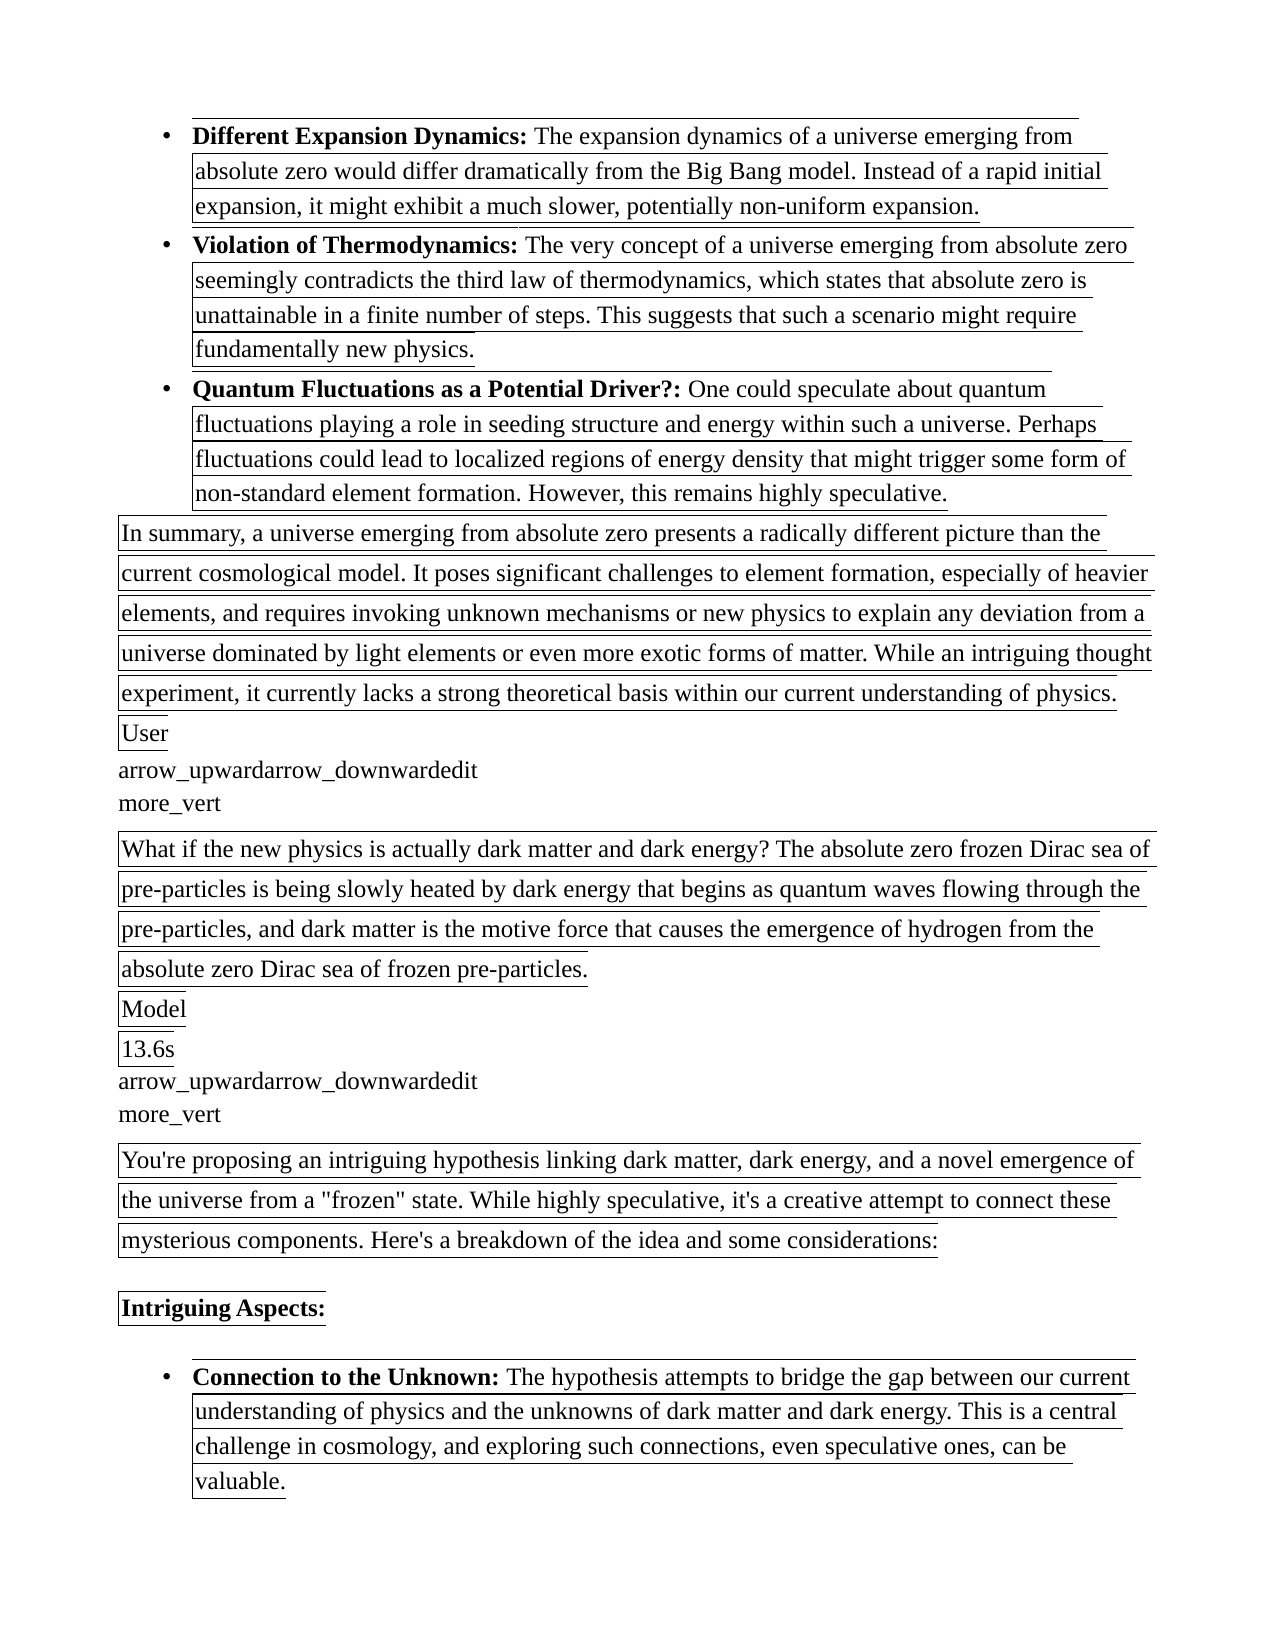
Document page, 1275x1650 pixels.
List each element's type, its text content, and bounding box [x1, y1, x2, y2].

list Quantum Fluctuations as a Potential Driver?: One could speculate about quantum fluctuations playing a role in seeding structure and energy within such a universe. Perhaps fluctuations could lead to localized regions of energy density that might trigger some form of non-standard element formation. However, this remains highly speculative. [162, 371, 1157, 510]
text Model [119, 991, 1157, 1026]
text 13.6s [119, 1031, 1157, 1066]
text arrow_upwardarrow_downwardedit [118, 1066, 1157, 1095]
text pre-particles is being slowly heated by dark energy that begins as quantum waves flowing through the pre-particles, and dark matter is the motive force that causes the emergence of hydrogen from the absolute zero Dirac sea of frozen pre-particles. [118, 867, 1157, 986]
text In summary, a universe emerging from absolute zero presents a radically different picture than the current cosmological model. It poses significant challenges to element formation, especially of heavier elements, and requires invoking unknown mechanisms or new physics to explain any deviation from a universe dominated by light elements or even more exotic forms of matter. While an intriguing thought experiment, it currently lacks a strong theoretical basis within our current understanding of physics. [118, 515, 1157, 710]
text You're proposing an intriguing hypothesis linking dark matter, dark energy, and a novel emergence of the universe from a "frozen" state. While highly speculative, it's a creative attempt to connect these mysterious components. Here's a breakdown of the idea and some considerations: [118, 1142, 1157, 1257]
list Different Expansion Dynamics: The expansion dynamics of a universe emerging from absolute zero would differ dramatically from the Big Bang model. Instead of a rapid initial expansion, it might exhibit a much slower, potentially non-uniform expansion. [162, 118, 1157, 222]
text User [119, 715, 1157, 750]
list Violation of Thermodynamics: The very concept of a universe emerging from absolute zero seemingly contradicts the third law of thermodynamics, which states that absolute zero is unattainable in a finite number of steps. This suggests that such a scenario might require fundamentally new physics. [162, 227, 1157, 366]
list Connection to the Unknown: The hypothesis attempts to bridge the gap between our current understanding of physics and the unknowns of dark matter and dark energy. This is a central challenge in cosmology, and exploring such connections, even speculative ones, can be valuable. [162, 1359, 1157, 1498]
text What if the new physics is actually dark matter and dark energy? The absolute zero frozen Dirac sea of [119, 832, 1157, 866]
text Intriguing Aspects: [119, 1291, 1157, 1325]
text more_vert [118, 788, 1157, 817]
text arrow_upwardarrow_downwardedit [118, 755, 1157, 784]
text more_vert [118, 1099, 1157, 1128]
